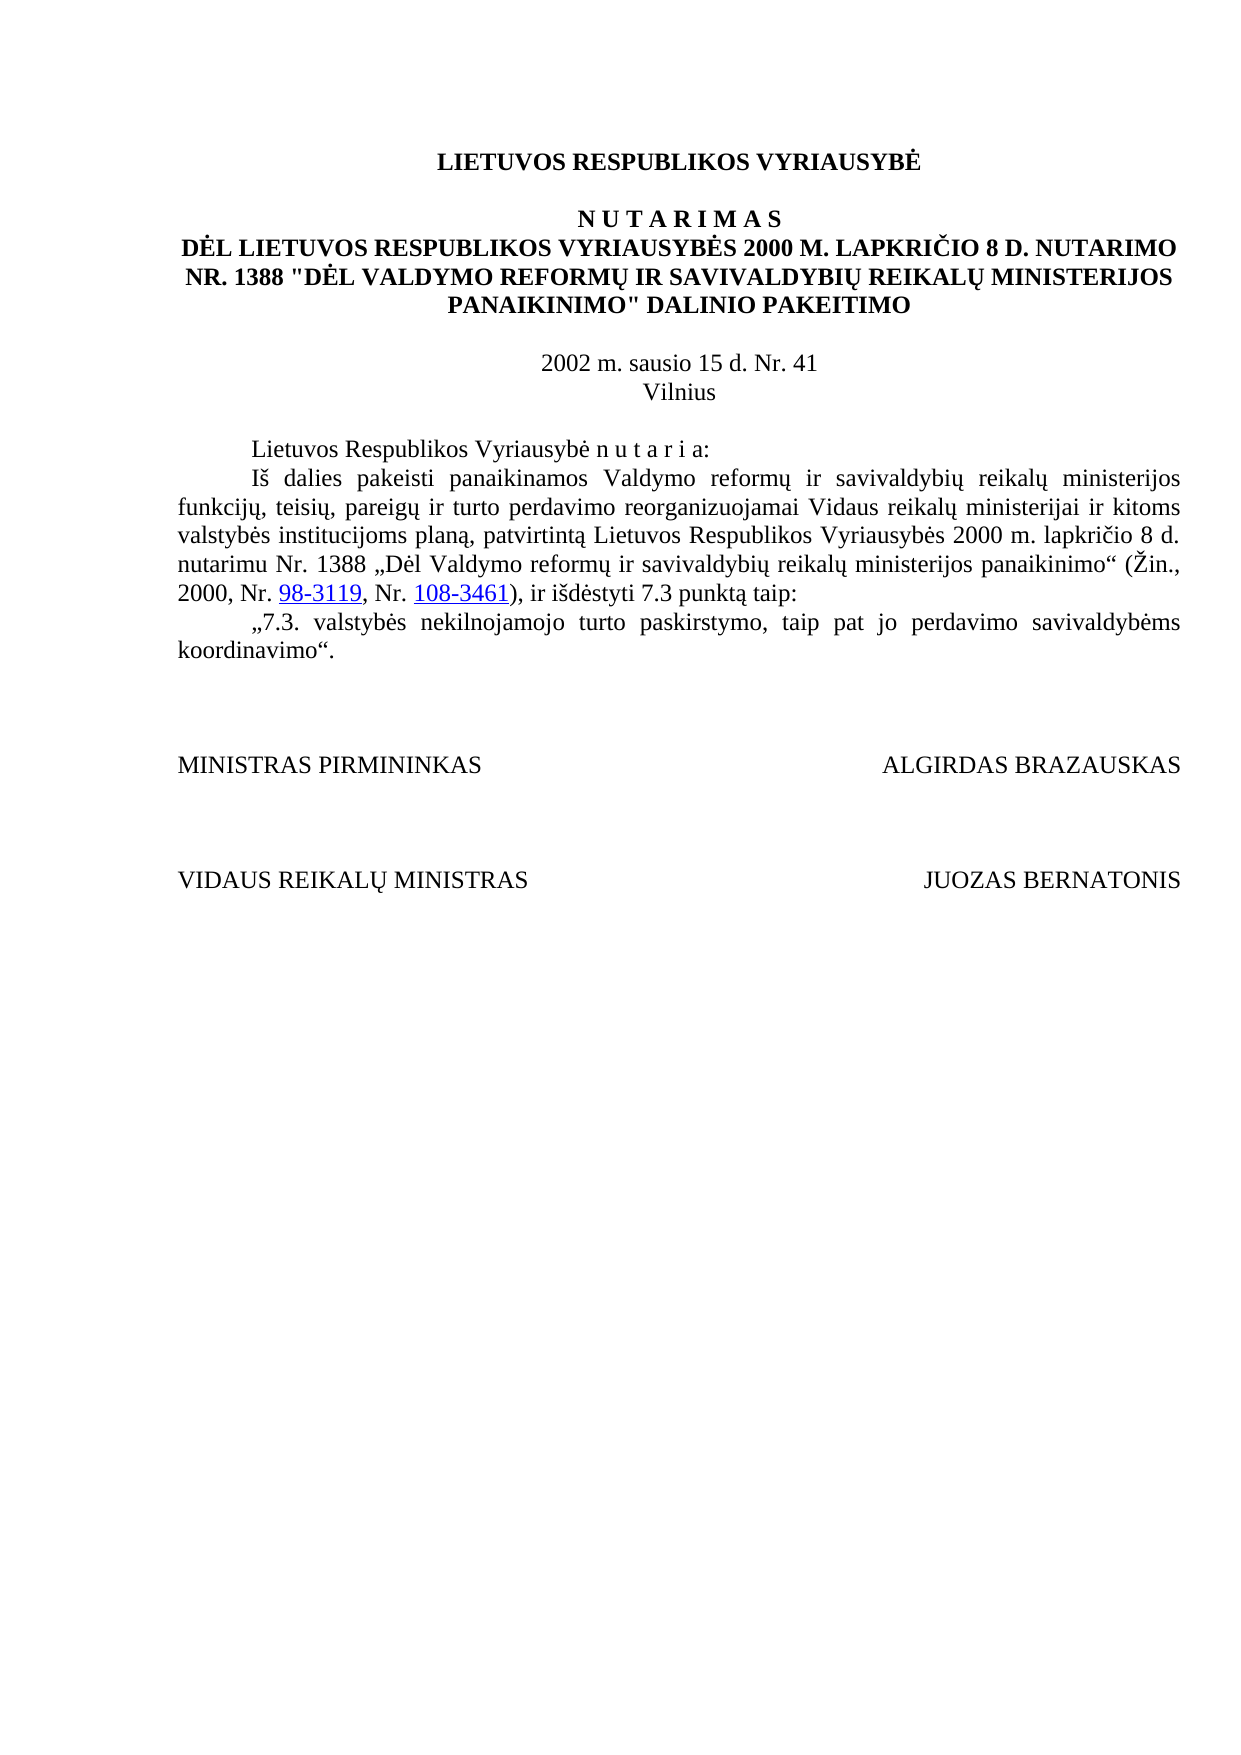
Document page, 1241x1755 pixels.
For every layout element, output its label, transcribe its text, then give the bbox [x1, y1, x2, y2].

text 2002 m. sausio 15 d. Nr. 41 [177, 348, 1181, 377]
text DĖL LIETUVOS RESPUBLIKOS VYRIAUSYBĖS 2000 M. LAPKRIČIO 8 D. NUTARIMO NR. 1388 "DĖL VALDYMO REFORMŲ IR SAVIVALDYBIŲ REIKALŲ MINISTERIJOS PANAIKINIMO" DALINIO PAKEITIMO [177, 233, 1181, 319]
text „7.3. valstybės nekilnojamojo turto paskirstymo, taip pat jo perdavimo savivaldybėms koordinavimo“. [177, 607, 1181, 664]
text Vilnius [177, 377, 1181, 406]
text MINISTRAS PIRMININKAS ALGIRDAS BRAZAUSKAS [177, 751, 1181, 779]
text Lietuvos Respublikos Vyriausybė nutaria: [177, 434, 1181, 463]
text VIDAUS REIKALŲ MINISTRAS JUOZAS BERNATONIS [177, 866, 1181, 894]
text LIETUVOS RESPUBLIKOS VYRIAUSYBĖ [177, 147, 1181, 176]
text Iš dalies pakeisti panaikinamos Valdymo reformų ir savivaldybių reikalų ministerijos funkcijų, teisių, pareigų ir turto perdavimo reorganizuojamai Vidaus reikalų ministerijai ir kitoms valstybės institucijoms planą, patvirtintą Lietuvos Respublikos Vyriausybės 2000 m. lapkričio 8 d. nutarimu Nr. 1388 „Dėl Valdymo reformų ir savivaldybių reikalų ministerijos panaikinimo“ (Žin., 2000, Nr. 98-3119, Nr. 108-3461), ir išdėstyti 7.3 punktą taip: [177, 463, 1181, 607]
text N U T A R I M A S [177, 204, 1181, 233]
